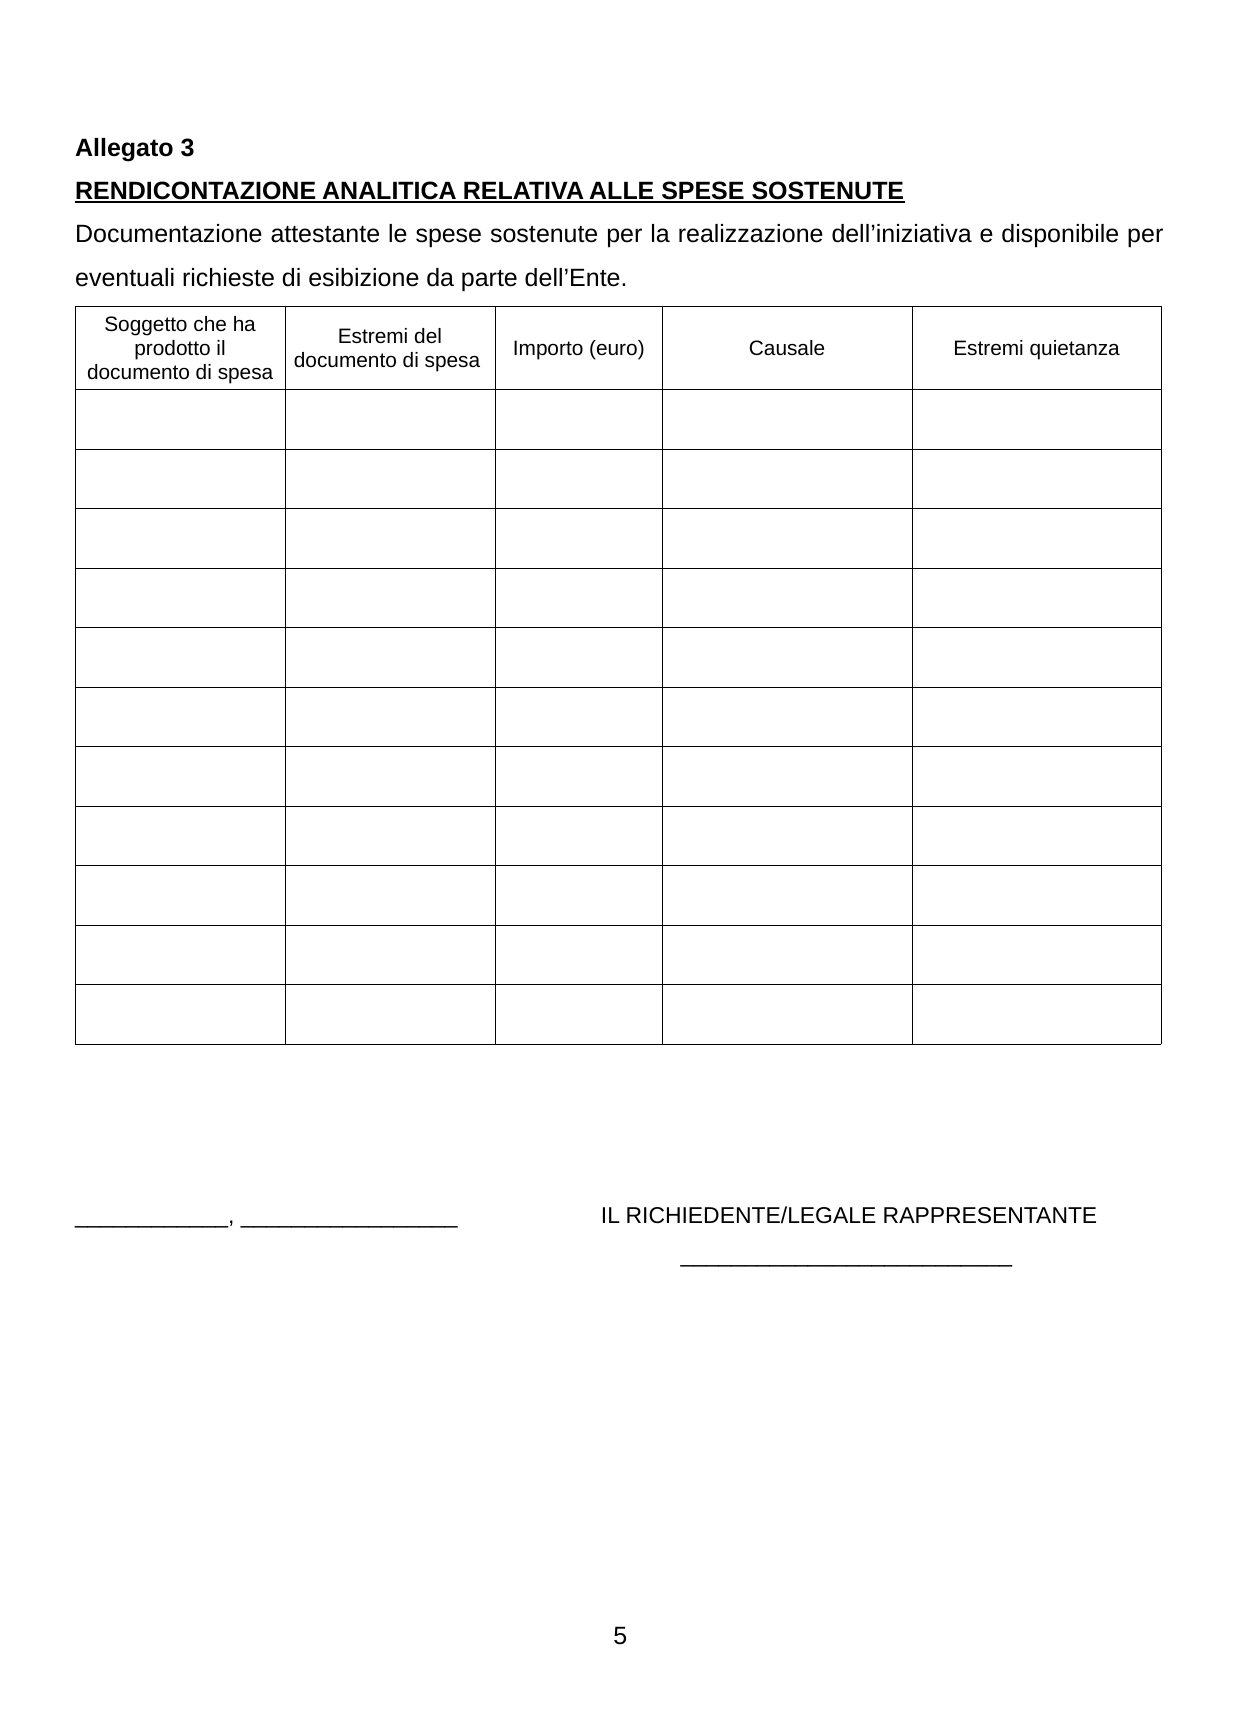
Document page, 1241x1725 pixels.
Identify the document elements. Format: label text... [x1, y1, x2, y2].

table_cell [663, 926, 912, 984]
table_cell [76, 747, 285, 806]
table_cell [76, 807, 285, 865]
table_cell [913, 569, 1161, 627]
table_cell [496, 390, 662, 449]
table_header Estremi del documento di spesa [286, 307, 495, 389]
text Documentazione attestante le spese sostenute per la realizzazione dell’iniziativa e disponibile per eventuali richieste di esibizione da parte dell’Ente. [75, 219, 1165, 291]
table_cell [76, 926, 285, 984]
table_cell [496, 985, 662, 1043]
table_cell [286, 628, 495, 687]
table_cell [913, 628, 1161, 687]
table_cell [286, 807, 495, 865]
table_cell [663, 390, 912, 449]
table_cell [663, 569, 912, 627]
table_cell [913, 866, 1161, 924]
table_cell [496, 926, 662, 984]
text ____________, _________________ IL RICHIEDENTE/LEGALE RAPPRESENTANTE [75, 1202, 1165, 1228]
text RENDICONTAZIONE ANALITICA RELATIVA ALLE SPESE SOSTENUTE [75, 176, 1165, 205]
table_cell [496, 866, 662, 924]
table_cell [286, 747, 495, 806]
table_cell [663, 688, 912, 746]
table_cell [76, 866, 285, 924]
table_cell [663, 628, 912, 687]
table_cell [913, 390, 1161, 449]
text __________________________ [75, 1241, 1165, 1267]
table_cell [76, 390, 285, 449]
table_cell [913, 926, 1161, 984]
table_cell [286, 688, 495, 746]
table_cell [496, 569, 662, 627]
table_cell [76, 985, 285, 1043]
table_cell [286, 926, 495, 984]
table_header Causale [663, 307, 912, 389]
table_cell [286, 450, 495, 508]
table_cell [286, 569, 495, 627]
table_cell [663, 450, 912, 508]
table_cell [286, 866, 495, 924]
table_cell [663, 807, 912, 865]
table_cell [913, 985, 1161, 1043]
table_cell [496, 450, 662, 508]
table_header Soggetto che ha prodotto il documento di spesa [76, 307, 285, 389]
table_cell [76, 509, 285, 568]
table_cell [913, 747, 1161, 806]
table_cell [76, 628, 285, 687]
table_cell [913, 688, 1161, 746]
table_cell [913, 509, 1161, 568]
table_cell [663, 985, 912, 1043]
text Allegato 3 [75, 133, 1165, 162]
table_header Importo (euro) [496, 307, 662, 389]
table_cell [76, 688, 285, 746]
table_cell [663, 866, 912, 924]
table_cell [663, 747, 912, 806]
table_cell [496, 688, 662, 746]
table_cell [496, 807, 662, 865]
table_cell [286, 985, 495, 1043]
table_cell [913, 807, 1161, 865]
table_header Estremi quietanza [913, 307, 1161, 389]
table_cell [76, 569, 285, 627]
table_cell [286, 509, 495, 568]
table_cell [496, 628, 662, 687]
table_cell [496, 747, 662, 806]
table_cell [663, 509, 912, 568]
table_cell [286, 390, 495, 449]
table_cell [496, 509, 662, 568]
table_cell [913, 450, 1161, 508]
table_cell [76, 450, 285, 508]
